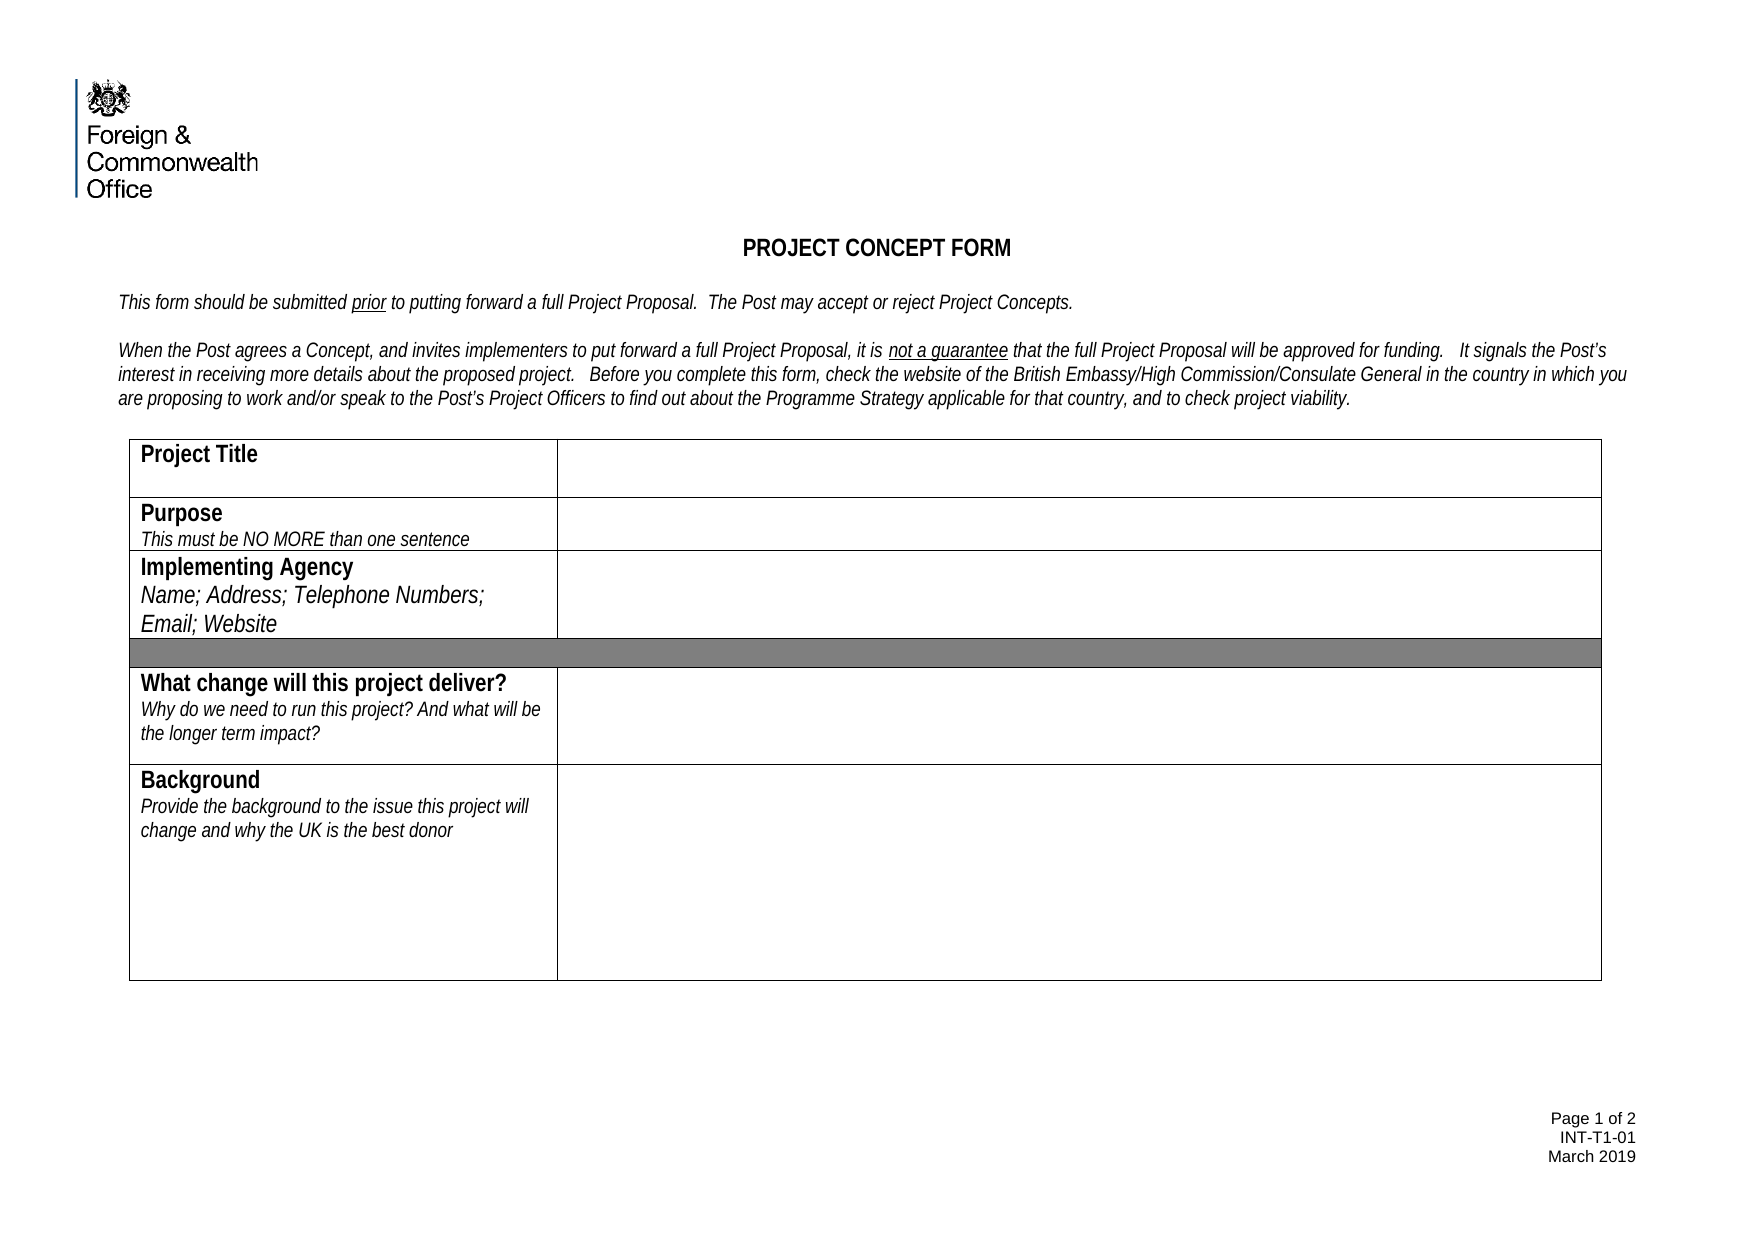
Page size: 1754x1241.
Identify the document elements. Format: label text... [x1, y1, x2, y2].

table_cell [558, 668, 1601, 764]
table_cell Implementing Agency Name; Address; Telephone Numbers; Email; Website [130, 551, 557, 637]
table_cell [558, 765, 1601, 980]
table_cell [558, 498, 1601, 550]
table_cell Background Provide the background to the issue this project will change and why the UK is the best donor [130, 765, 557, 980]
table_cell [1602, 764, 1606, 980]
table_header [1602, 439, 1606, 497]
table_cell [1602, 667, 1606, 764]
table_cell [130, 639, 1601, 667]
table_header [558, 440, 1601, 497]
text This form should be submitted prior to putting forward a full Project Proposal. The Post may accept or reject Project Concepts. [118, 290, 1636, 314]
text When the Post agrees a Concept, and invites implementers to put forward a full Project Proposal, it is not a guarantee that the full Project Proposal will be approved for funding. It signals the Post’s interest in receiving more details about the proposed project. Before you complete this form, check the website of the British Embassy/High Commission/Consulate General in the country in which you are proposing to work and/or speak to the Post’s Project Officers to find out about the Programme Strategy applicable for that country, and to check project viability. [118, 338, 1636, 410]
table_cell What change will this project deliver? Why do we need to run this project? And what will be the longer term impact? [130, 668, 557, 764]
table_header Project Title [130, 440, 557, 497]
text PROJECT CONCEPT FORM [118, 233, 1636, 261]
table_cell [1602, 497, 1606, 550]
table_cell Purpose This must be NO MORE than one sentence [130, 498, 557, 550]
table_cell [558, 551, 1601, 637]
table_cell [1602, 550, 1606, 637]
table_cell [1602, 638, 1606, 667]
